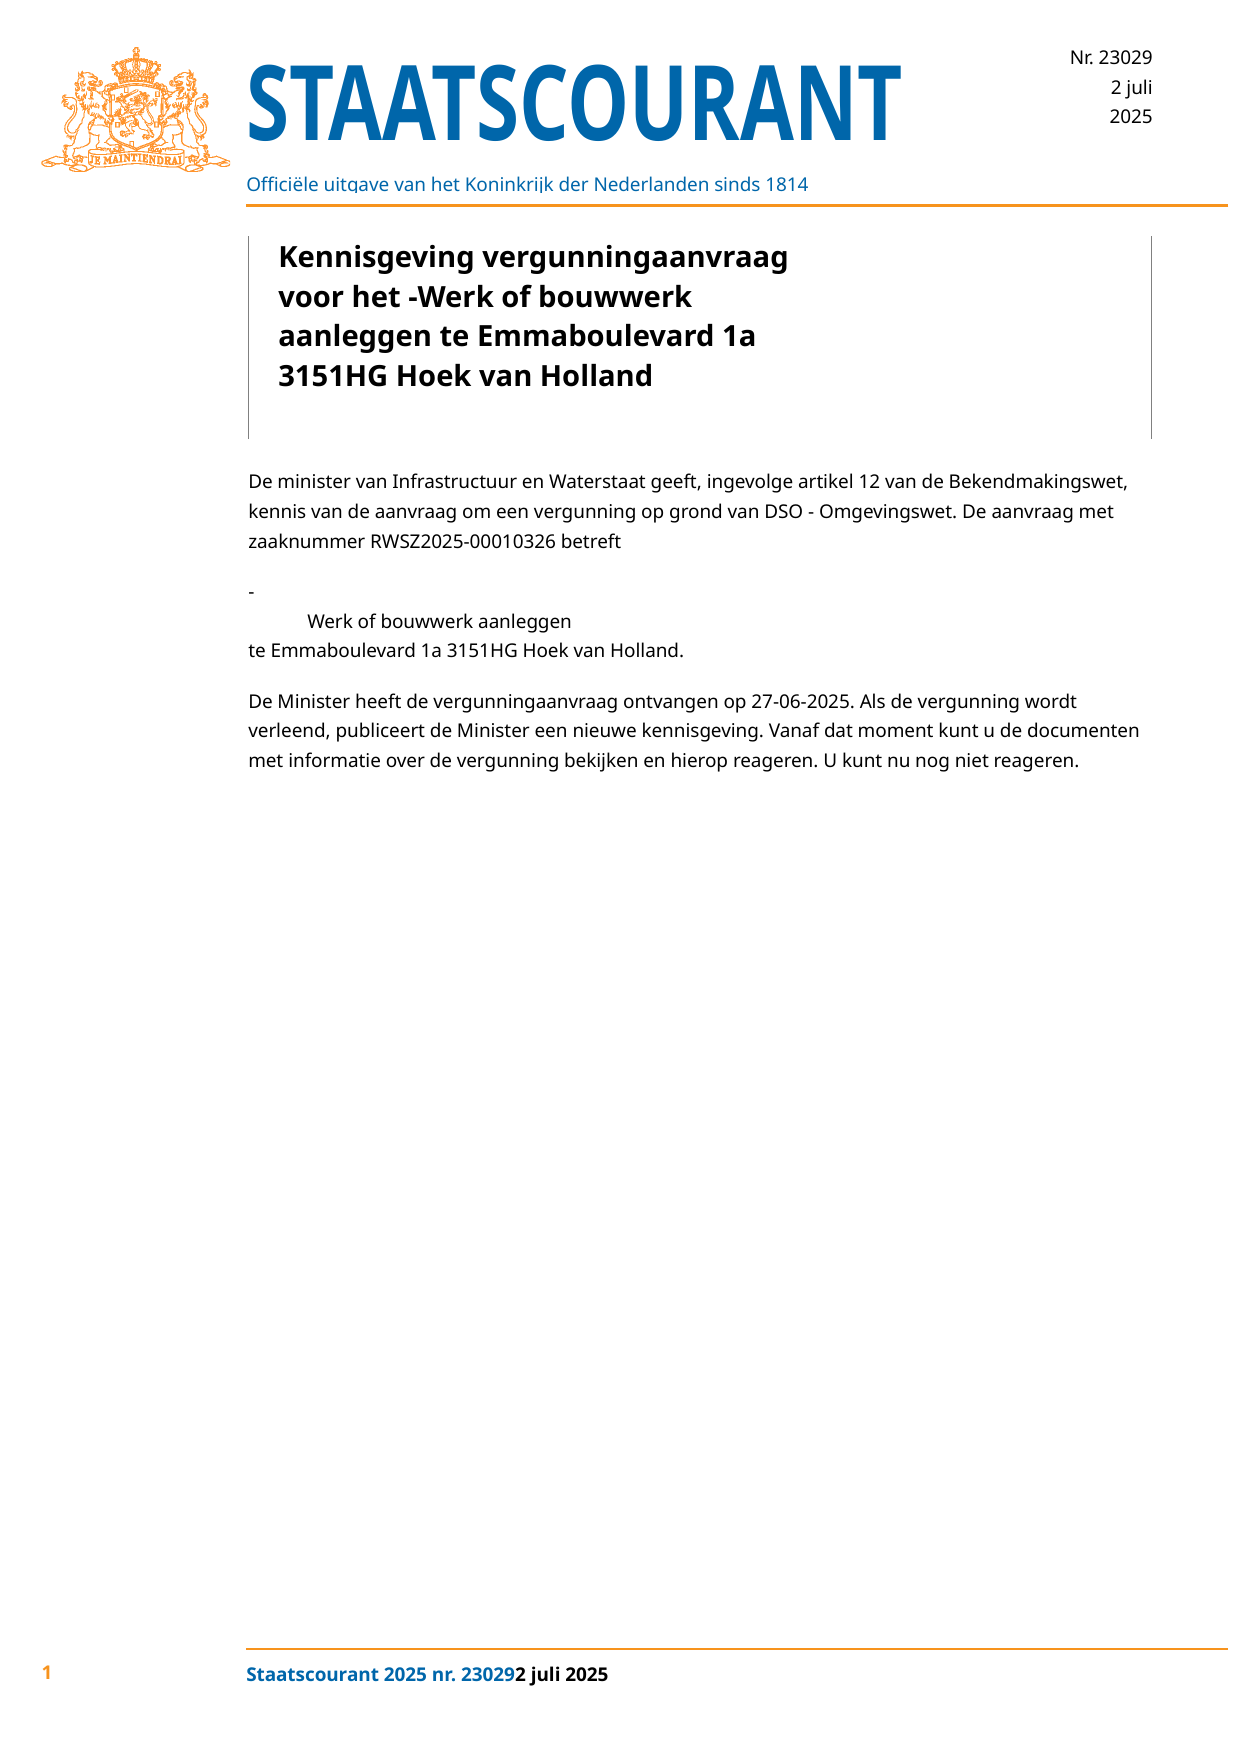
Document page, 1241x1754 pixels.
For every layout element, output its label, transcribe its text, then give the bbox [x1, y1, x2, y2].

table_header Kennisgeving vergunningaanvraag voor het -Werk of bouwwerk aanleggen te Emmaboulevard 1a 3151HG Hoek van Holland [249, 236, 850, 439]
picture [912, 236, 1090, 414]
text De Minister heeft de vergunningaanvraag ontvangen op 27-06-2025. Als de vergunning wordt verleend, publiceert de Minister een nieuwe kennisgeving. Vanaf dat moment kunt u de documenten met informatie over de vergunning bekijken en hierop reageren. U kunt nu nog niet reageren. [248, 688, 1152, 773]
text te Emmaboulevard 1a 3151HG Hoek van Holland. [248, 637, 1152, 663]
table_header [1090, 236, 1151, 413]
table_header [850, 414, 1151, 439]
table_header [850, 236, 912, 413]
list Werk of bouwwerk aanleggen [248, 608, 1152, 633]
text De minister van Infrastructuur en Waterstaat geeft, ingevolge artikel 12 van de Bekendmakingswet, kennis van de aanvraag om een vergunning op grond van DSO - Omgevingswet. De aanvraag met zaaknummer RWSZ2025-00010326 betreft [248, 469, 1152, 553]
picture [41, 47, 231, 172]
